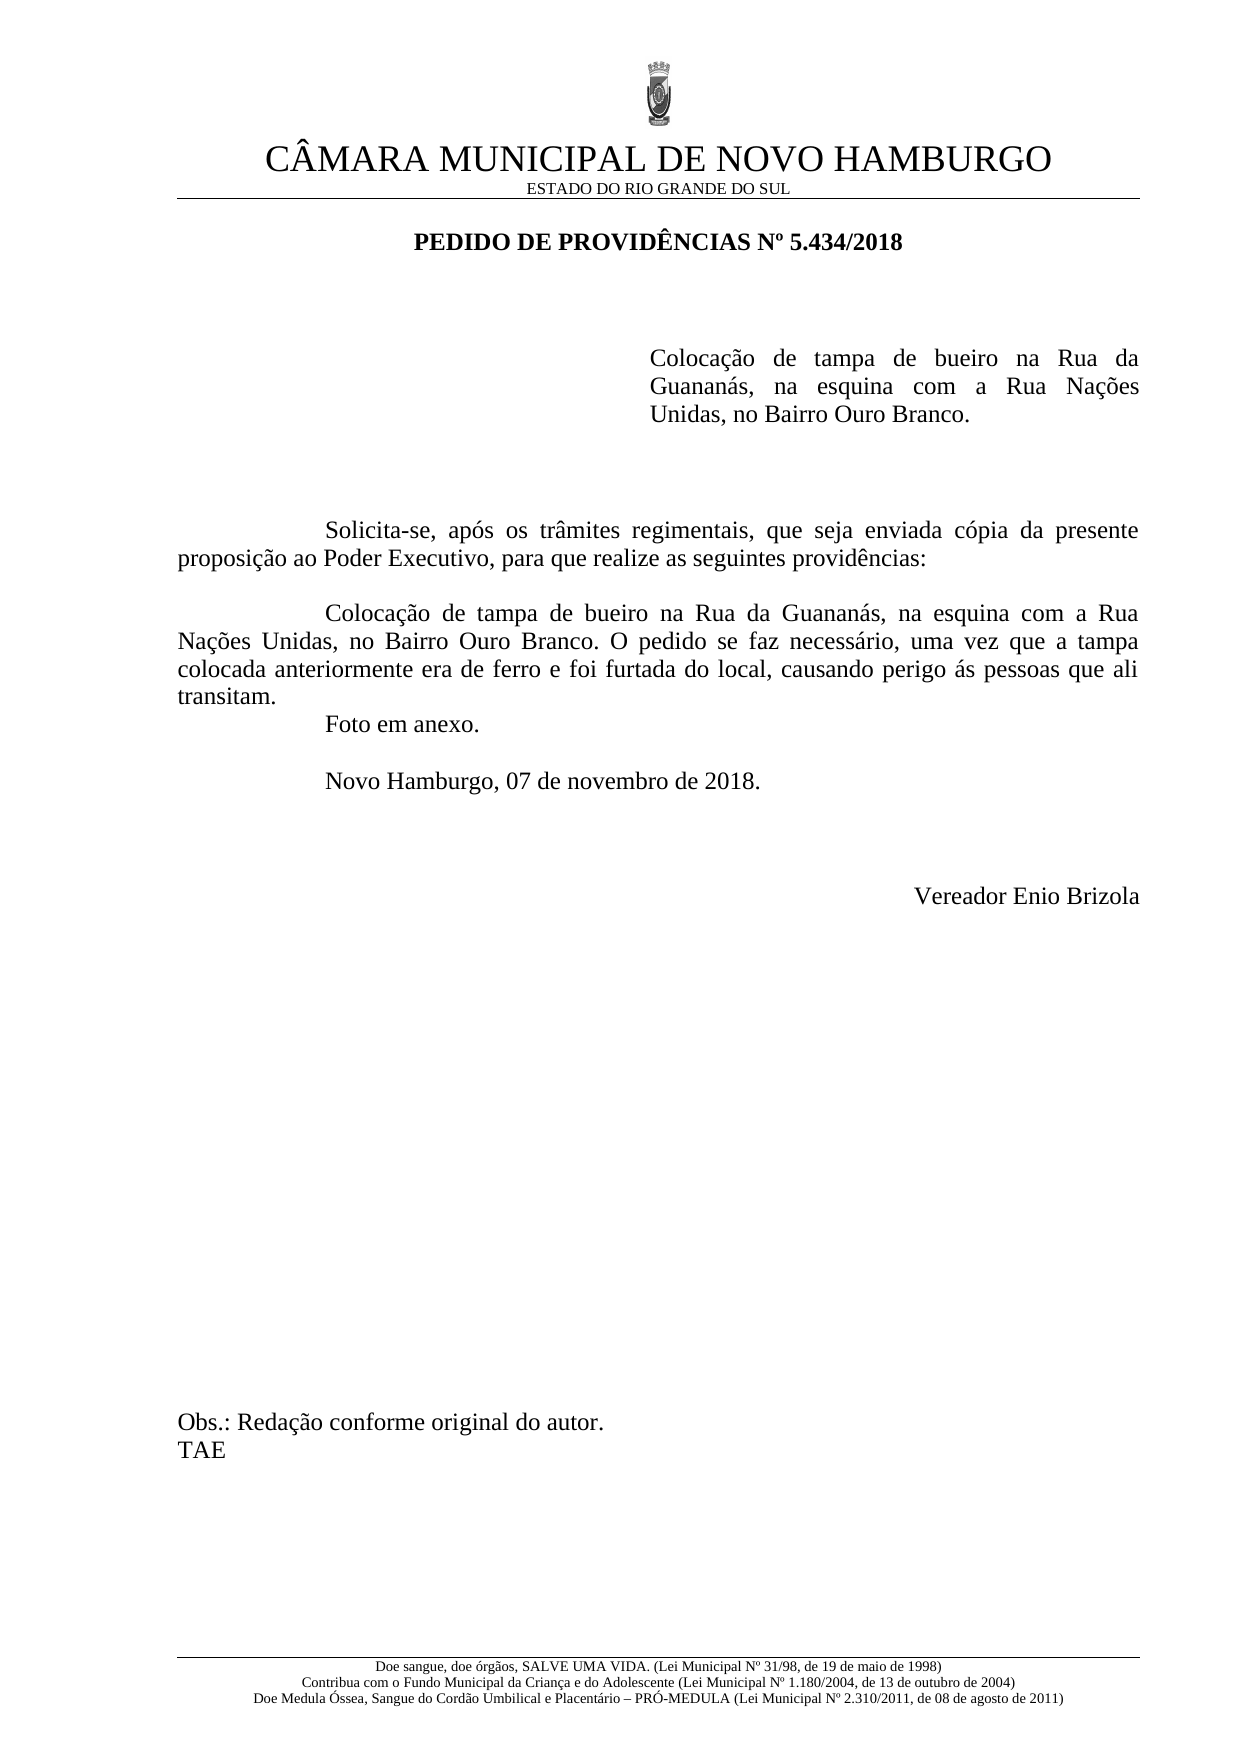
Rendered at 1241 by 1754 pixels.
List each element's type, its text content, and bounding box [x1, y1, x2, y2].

text TAE [177, 1436, 1140, 1464]
text PEDIDO DE PROVIDÊNCIAS Nº 5.434/2018 [177, 228, 1140, 256]
text Novo Hamburgo, 07 de novembro de 2018. [177, 767, 1140, 795]
text Colocação de tampa de bueiro na Rua da Guananás, na esquina com a Rua Nações Unidas, no Bairro Ouro Branco. O pedido se faz necessário, uma vez que a tampa colocada anteriormente era de ferro e foi furtada do local, causando perigo ás pessoas que ali transitam. [177, 599, 1140, 710]
text Vereador Enio Brizola [177, 882, 1140, 909]
text Obs.: Redação conforme original do autor. [177, 1408, 1140, 1436]
text Solicita-se, após os trâmites regimentais, que seja enviada cópia da presente proposição ao Poder Executivo, para que realize as seguintes providências: [177, 516, 1140, 572]
text Colocação de tampa de bueiro na Rua da Guananás, na esquina com a Rua Nações Unidas, no Bairro Ouro Branco. [649, 344, 1140, 428]
text Foto em anexo. [177, 710, 1140, 738]
